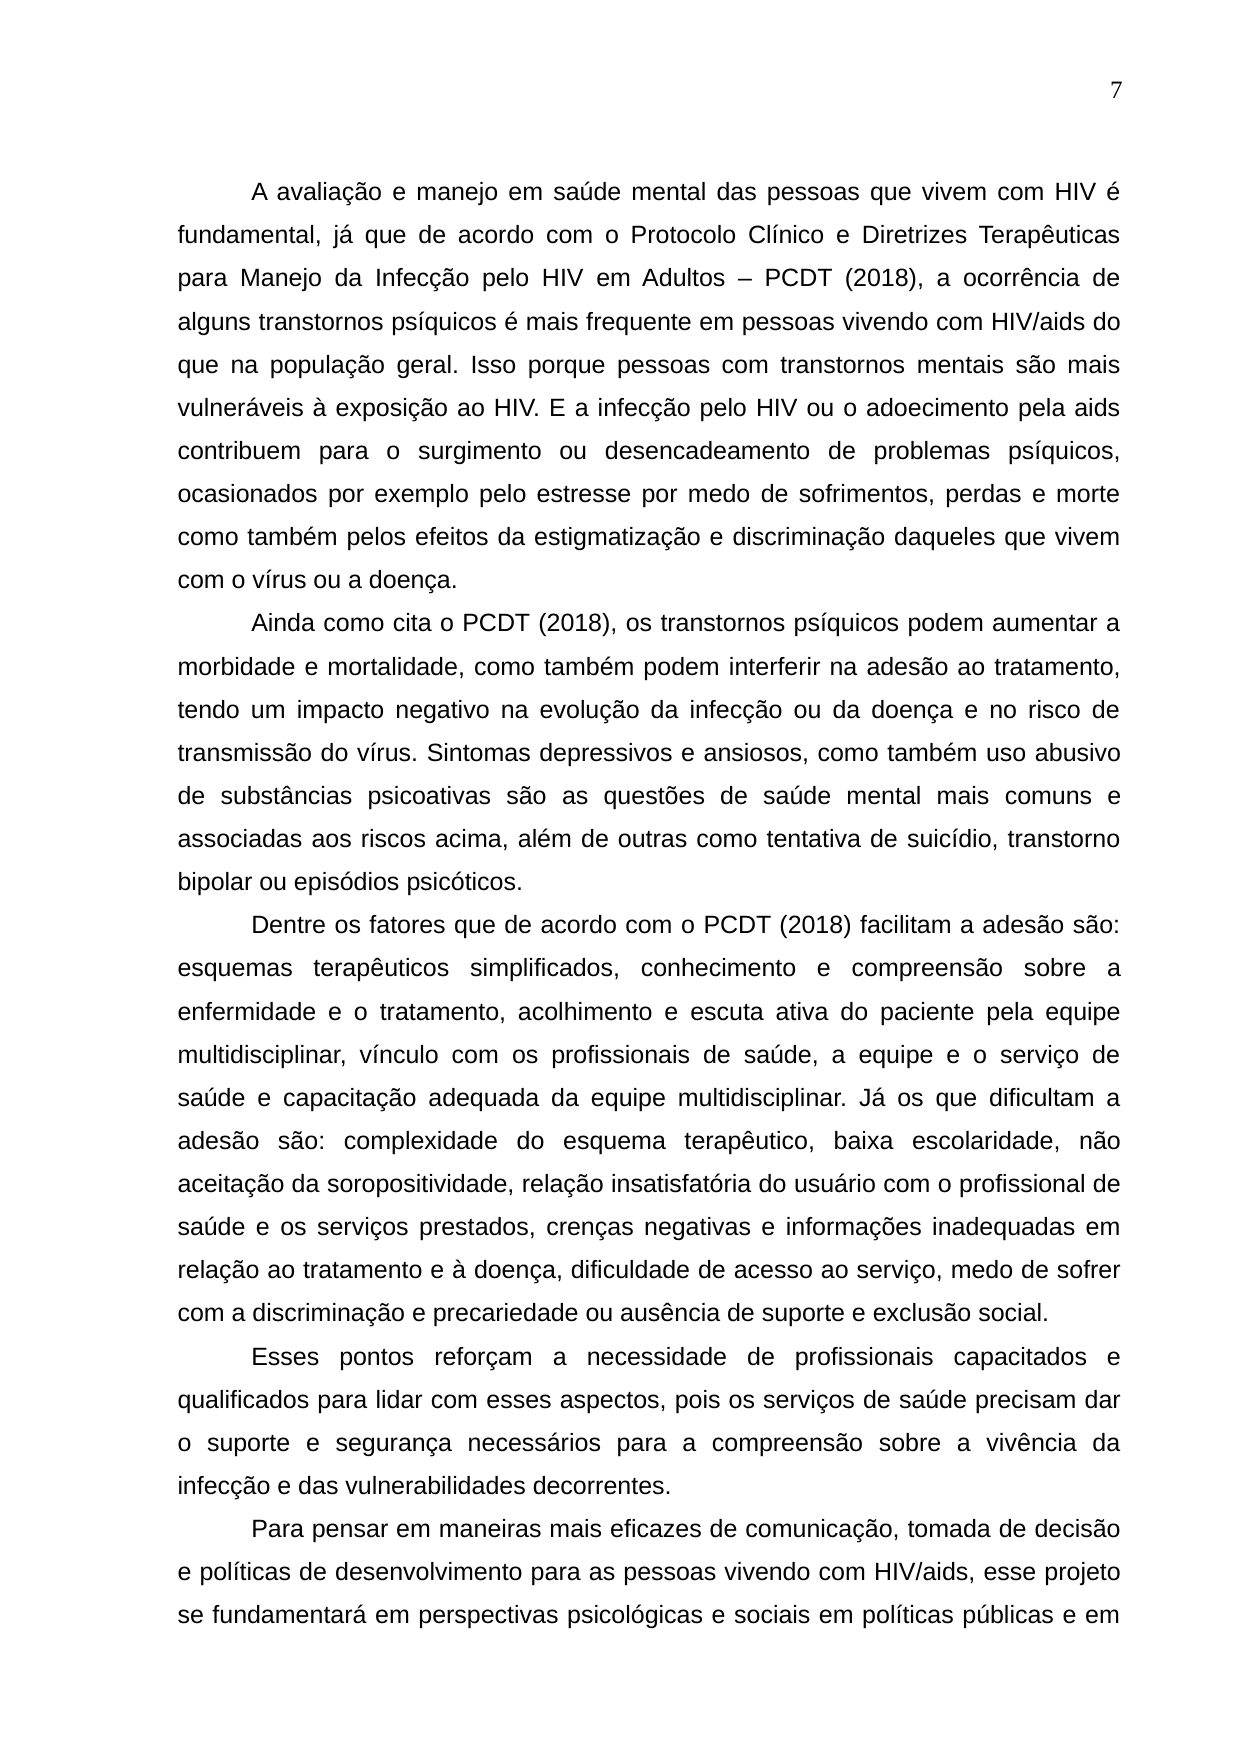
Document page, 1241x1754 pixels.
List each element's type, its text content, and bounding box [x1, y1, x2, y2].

text Para pensar em maneiras mais eficazes de comunicação, tomada de decisão e políticas de desenvolvimento para as pessoas vivendo com HIV/aids, esse projeto se fundamentará em perspectivas psicológicas e sociais em políticas públicas e em [177, 1514, 1122, 1629]
text Dentre os fatores que de acordo com o PCDT (2018) facilitam a adesão são: esquemas terapêuticos simplificados, conhecimento e compreensão sobre a enfermidade e o tratamento, acolhimento e escuta ativa do paciente pela equipe multidisciplinar, vínculo com os profissionais de saúde, a equipe e o serviço de saúde e capacitação adequada da equipe multidisciplinar. Já os que dificultam a adesão são: complexidade do esquema terapêutico, baixa escolaridade, não aceitação da soropositividade, relação insatisfatória do usuário com o profissional de saúde e os serviços prestados, crenças negativas e informações inadequadas em relação ao tratamento e à doença, dificuldade de acesso ao serviço, medo de sofrer com a discriminação e precariedade ou ausência de suporte e exclusão social. [177, 910, 1122, 1327]
text Esses pontos reforçam a necessidade de profissionais capacitados e qualificados para lidar com esses aspectos, pois os serviços de saúde precisam dar o suporte e segurança necessários para a compreensão sobre a vivência da infecção e das vulnerabilidades decorrentes. [177, 1342, 1122, 1500]
text Ainda como cita o PCDT (2018), os transtornos psíquicos podem aumentar a morbidade e mortalidade, como também podem interferir na adesão ao tratamento, tendo um impacto negativo na evolução da infecção ou da doença e no risco de transmissão do vírus. Sintomas depressivos e ansiosos, como também uso abusivo de substâncias psicoativas são as questões de saúde mental mais comuns e associadas aos riscos acima, além de outras como tentativa de suicídio, transtorno bipolar ou episódios psicóticos. [177, 608, 1122, 896]
text A avaliação e manejo em saúde mental das pessoas que vivem com HIV é fundamental, já que de acordo com o Protocolo Clínico e Diretrizes Terapêuticas para Manejo da Infecção pelo HIV em Adultos – PCDT (2018), a ocorrência de alguns transtornos psíquicos é mais frequente em pessoas vivendo com HIV/aids do que na população geral. Isso porque pessoas com transtornos mentais são mais vulneráveis à exposição ao HIV. E a infecção pelo HIV ou o adoecimento pela aids contribuem para o surgimento ou desencadeamento de problemas psíquicos, ocasionados por exemplo pelo estresse por medo de sofrimentos, perdas e morte como também pelos efeitos da estigmatização e discriminação daqueles que vivem com o vírus ou a doença. [177, 177, 1122, 594]
